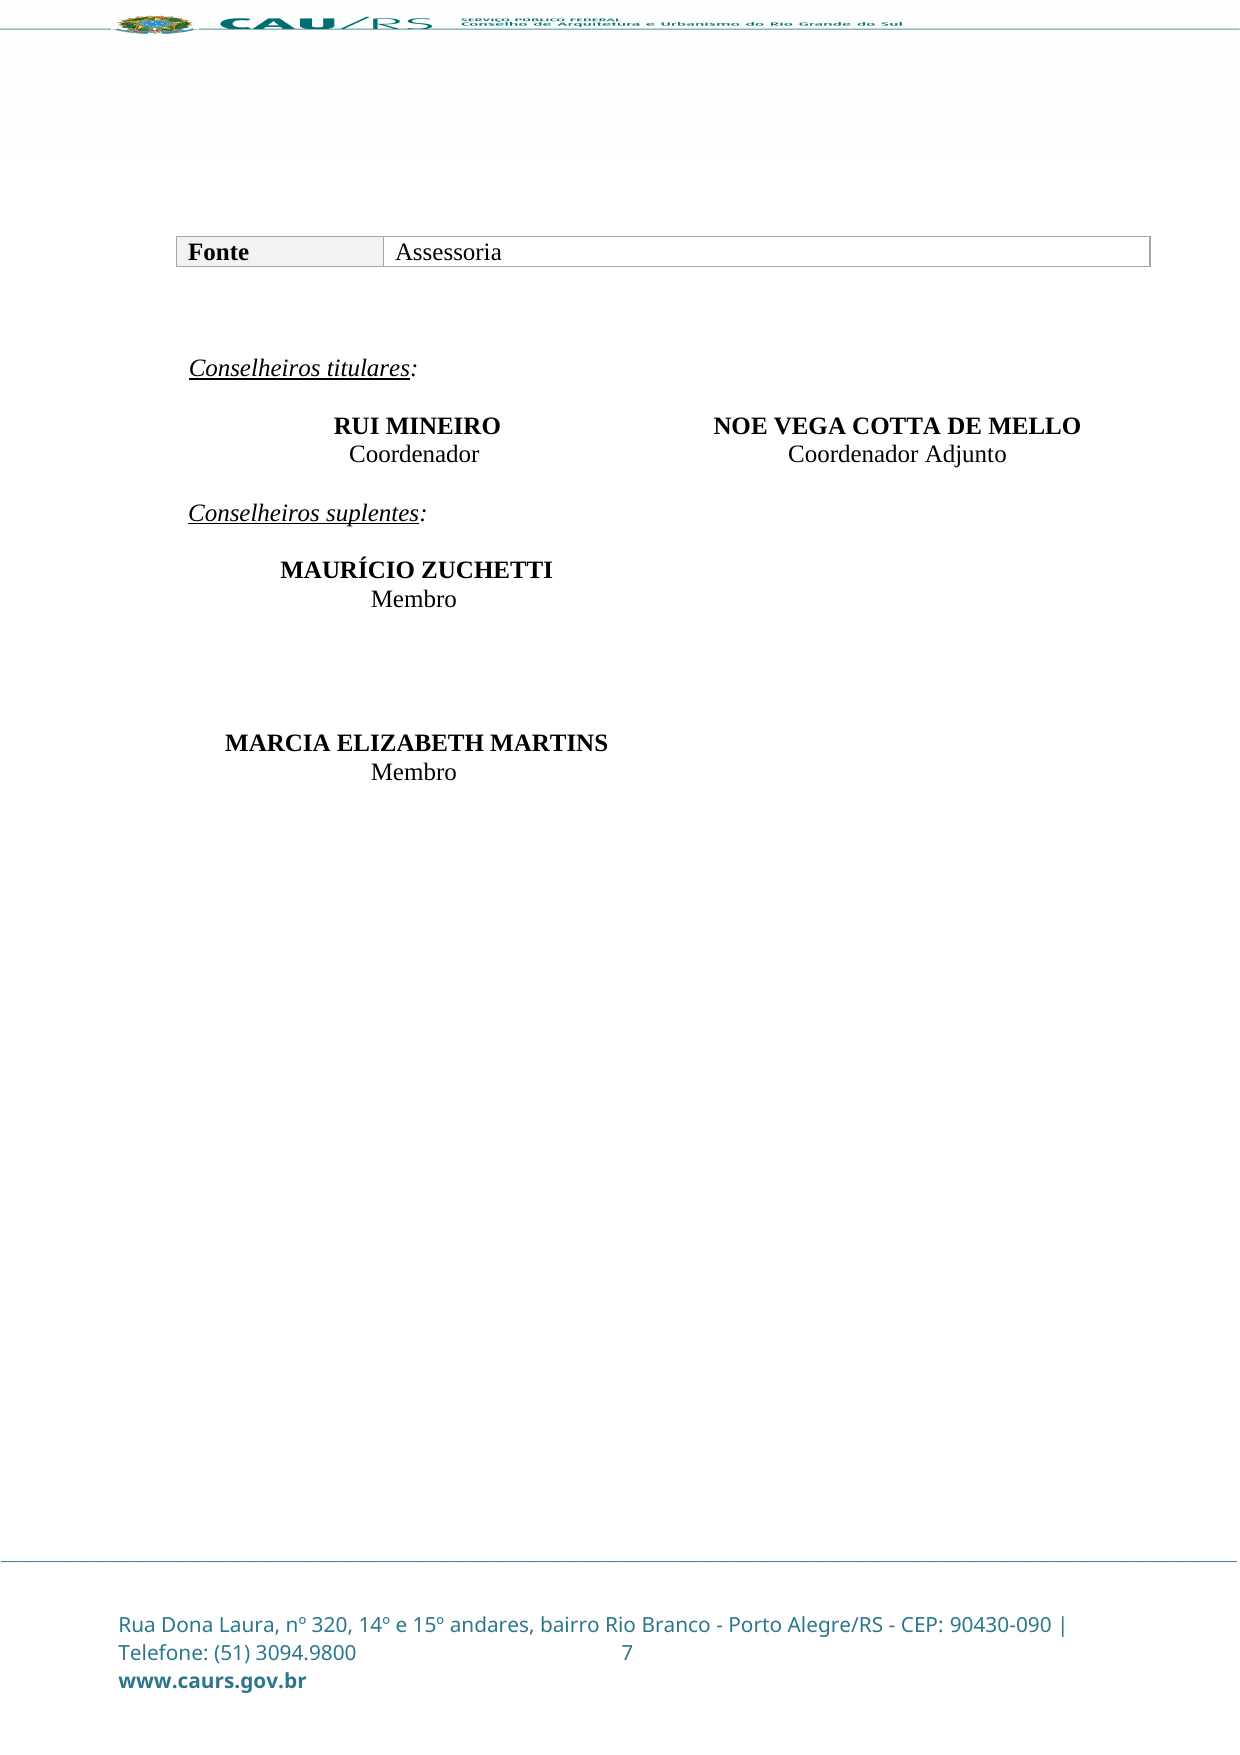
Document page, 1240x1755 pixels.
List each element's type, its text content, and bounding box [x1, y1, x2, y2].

table_cell Assessoria [384, 237, 1149, 266]
table_header Conselheiros suplentes: MAURÍCIO ZUCHETTI Membro MARCIA ELIZABETH MARTINS Membro [177, 498, 649, 814]
table_header NOE VEGA COTTA DE MELLO Coordenador Adjunto [657, 296, 1137, 497]
table_cell [177, 815, 649, 844]
table_cell Fonte [177, 237, 383, 266]
table_header Conselheiros titulares: RUI MINEIRO Coordenador [177, 296, 657, 497]
